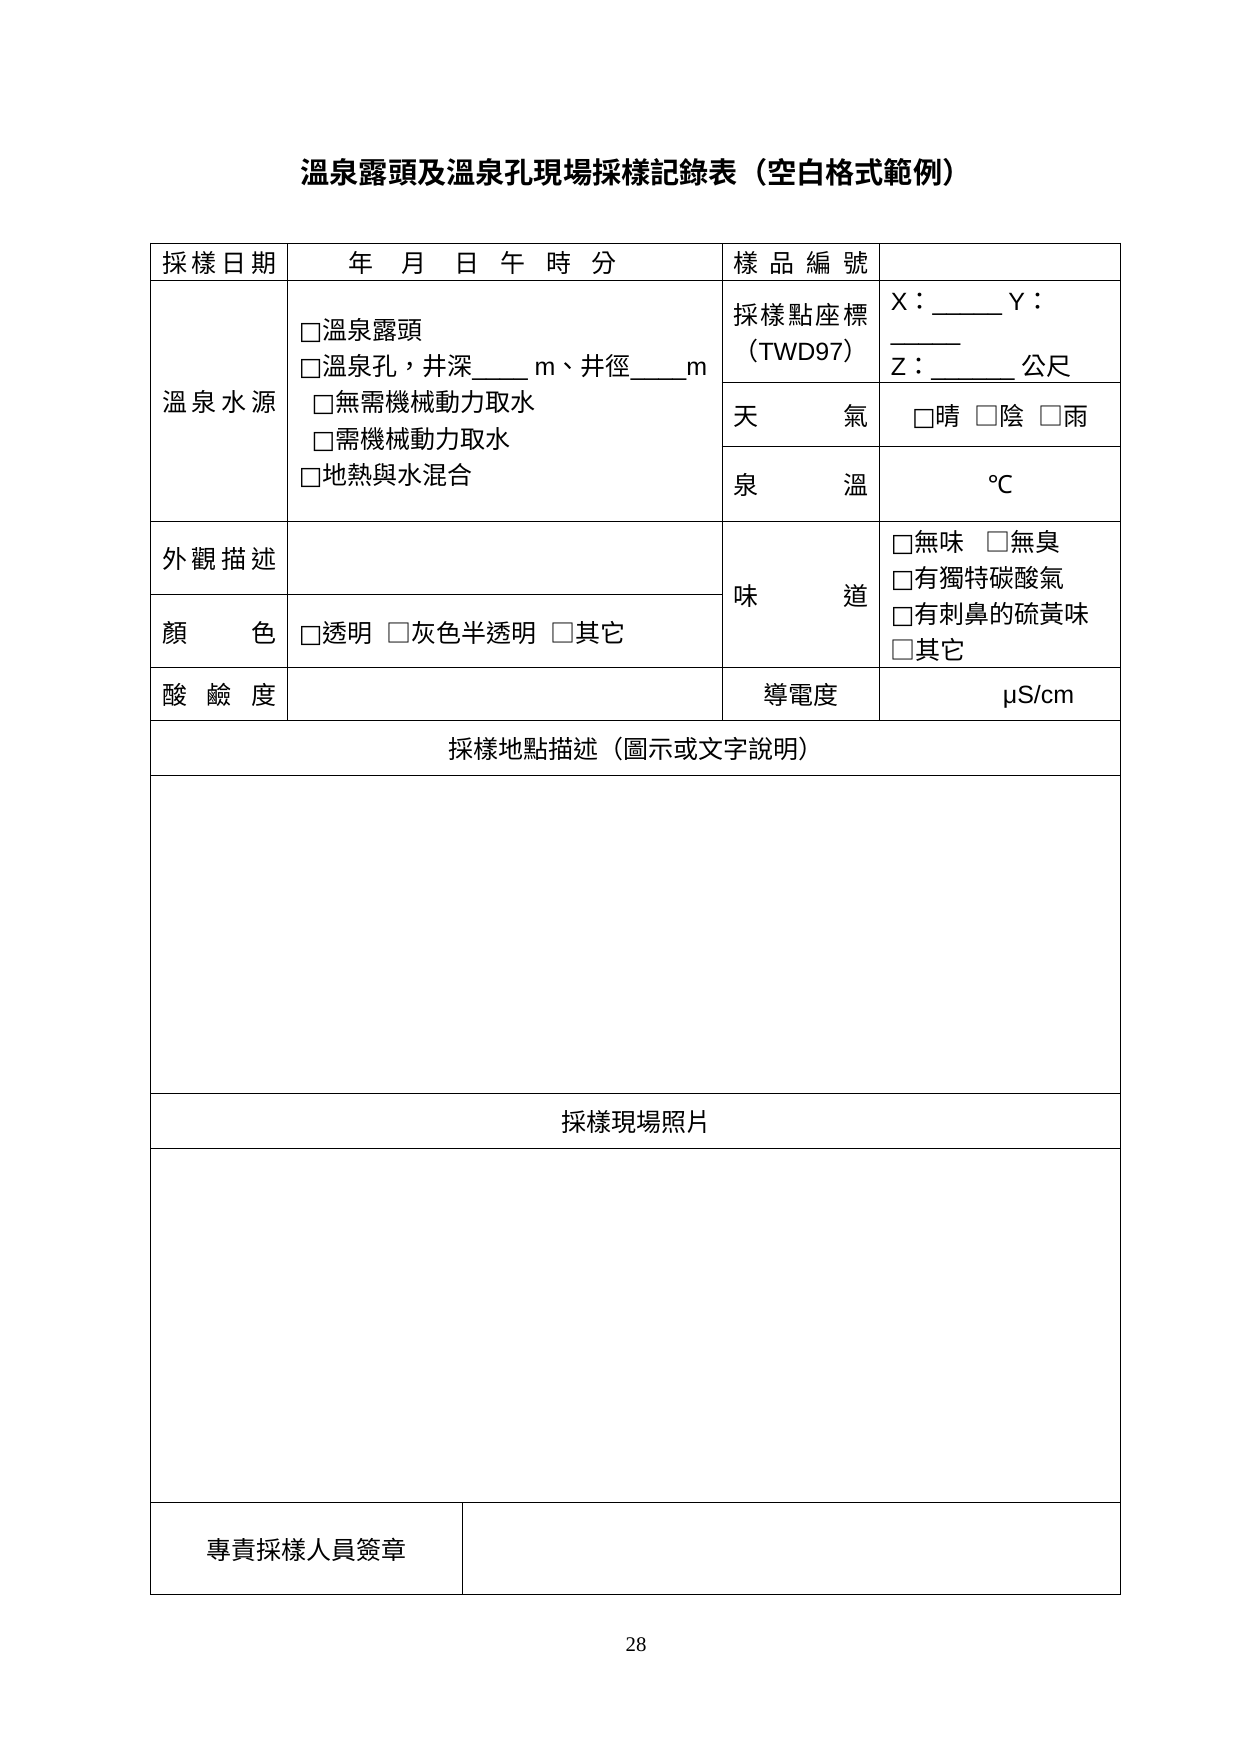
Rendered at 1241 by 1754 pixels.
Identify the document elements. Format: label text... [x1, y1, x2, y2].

table_cell 味道 [723, 522, 879, 667]
table_header 樣品編號 [723, 244, 879, 280]
table_cell 泉溫 [723, 447, 879, 521]
table_cell ℃ [880, 447, 1120, 521]
table_cell [288, 522, 722, 594]
table_cell [463, 1503, 1120, 1594]
table_header 年 月 日 午 時 分 [288, 244, 722, 280]
table_header 採樣日期 [151, 244, 287, 280]
table_cell [288, 668, 722, 720]
table_cell 酸鹼度 [151, 668, 287, 720]
table_cell 專責採樣人員簽章 [151, 1503, 462, 1594]
table_cell μS/cm [880, 668, 1120, 720]
table_cell 外觀描述 [151, 522, 287, 594]
table_cell 採樣點座標 （TWD97） [723, 281, 879, 382]
table_cell 顏色 [151, 595, 287, 667]
table_cell 導電度 [723, 668, 879, 720]
table_cell 天氣 [723, 383, 879, 446]
table_cell □無味 □無臭 □有獨特碳酸氣 □有刺鼻的硫黃味 □其它 [880, 522, 1120, 667]
table_cell X：_____ Y：_____ Z：______ 公尺 [880, 281, 1120, 382]
text 溫泉露頭及溫泉孔現場採樣記錄表（空白格式範例） [187, 150, 1084, 192]
table_cell □透明 □灰色半透明 □其它 [288, 595, 722, 667]
table_cell 採樣現場照片 [151, 1094, 1120, 1148]
table_cell □溫泉露頭 □溫泉孔，井深____ m、井徑____m □無需機械動力取水 □需機械動力取水 □地熱與水混合 [288, 281, 722, 521]
table_cell 溫泉水源 [151, 281, 287, 521]
table_cell 採樣地點描述（圖示或文字說明） [151, 721, 1120, 775]
table_cell [151, 1149, 1120, 1502]
table_cell [151, 776, 1120, 1093]
table_header [880, 244, 1120, 280]
table_cell □晴 □陰 □雨 [880, 383, 1120, 446]
